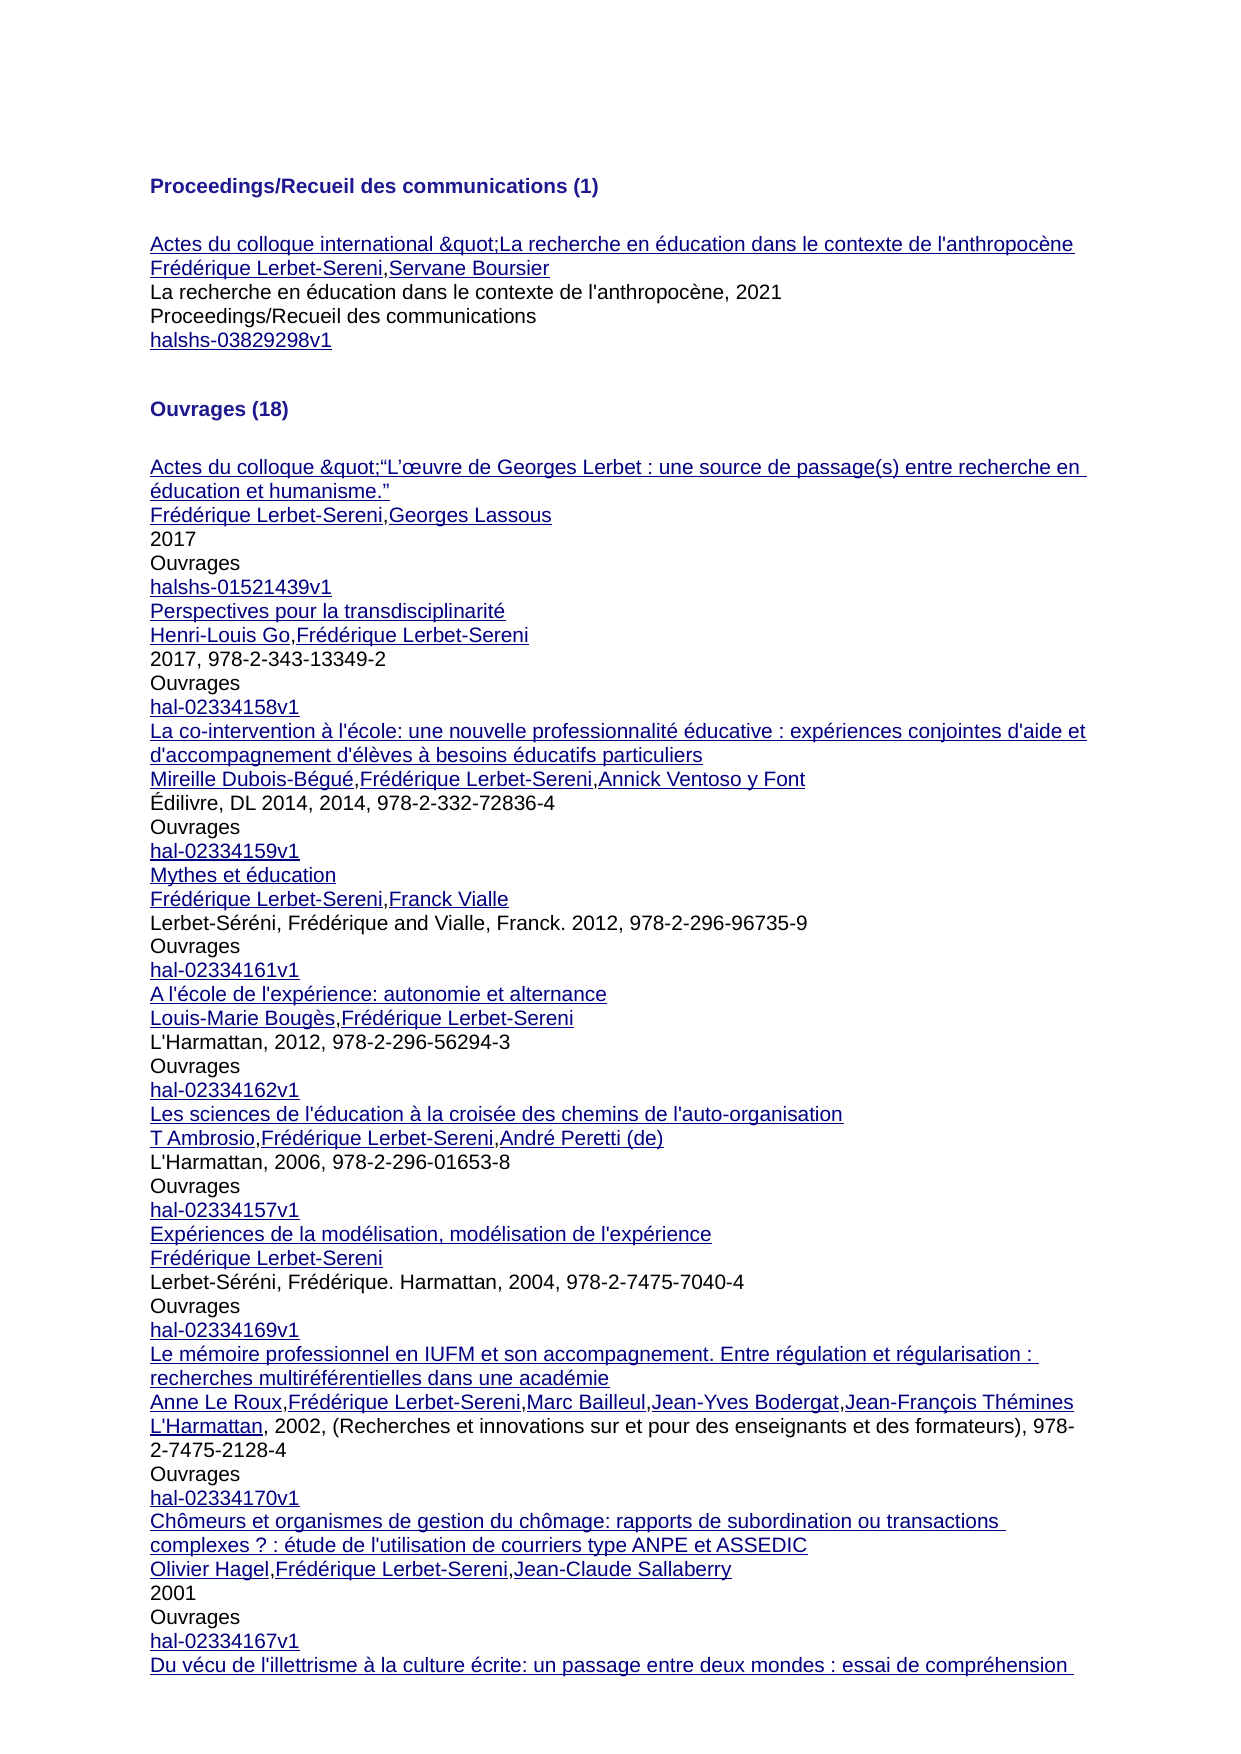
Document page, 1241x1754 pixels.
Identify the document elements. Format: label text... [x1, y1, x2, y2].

subtitle Ouvrages (18) [150, 397, 1090, 421]
table_cell Mythes et éducation Frédérique Lerbet-Sereni,Franck Vialle Lerbet-Séréni, Frédérique and Vialle, Franck. 2012, 978-2-296-96735-9 Ouvrages hal-02334161v1 [150, 863, 1090, 982]
table_cell La co-intervention à l'école: une nouvelle professionnalité éducative : expériences conjointes d'aide et d'accompagnement d'élèves à besoins éducatifs particuliers Mireille Dubois-Bégué,Frédérique Lerbet-Sereni,Annick Ventoso y Font Édilivre, DL 2014, 2014, 978-2-332-72836-4 Ouvrages hal-02334159v1 [150, 719, 1090, 862]
subtitle Proceedings/Recueil des communications (1) [150, 174, 1090, 198]
table_header Actes du colloque &quot;“L’œuvre de Georges Lerbet : une source de passage(s) entre recherche en éducation et humanisme.” Frédérique Lerbet-Sereni,Georges Lassous 2017 Ouvrages halshs-01521439v1 [150, 455, 1090, 599]
table_cell Du vécu de l'illettrisme à la culture écrite: un passage entre deux mondes : essai de compréhension [150, 1653, 1090, 1677]
table_cell Les sciences de l'éducation à la croisée des chemins de l'auto-organisation T Ambrosio,Frédérique Lerbet-Sereni,André Peretti (de) L'Harmattan, 2006, 978-2-296-01653-8 Ouvrages hal-02334157v1 [150, 1102, 1090, 1222]
table_cell Chômeurs et organismes de gestion du chômage: rapports de subordination ou transactions complexes ? : étude de l'utilisation de courriers type ANPE et ASSEDIC Olivier Hagel,Frédérique Lerbet-Sereni,Jean-Claude Sallaberry 2001 Ouvrages hal-02334167v1 [150, 1509, 1090, 1653]
table_cell Perspectives pour la transdisciplinarité Henri-Louis Go,Frédérique Lerbet-Sereni 2017, 978-2-343-13349-2 Ouvrages hal-02334158v1 [150, 599, 1090, 719]
table_header Actes du colloque international &quot;La recherche en éducation dans le contexte de l'anthropocène Frédérique Lerbet-Sereni,Servane Boursier La recherche en éducation dans le contexte de l'anthropocène, 2021 Proceedings/Recueil des communications halshs-03829298v1 [150, 232, 1090, 352]
table_cell Expériences de la modélisation, modélisation de l'expérience Frédérique Lerbet-Sereni Lerbet-Séréni, Frédérique. Harmattan, 2004, 978-2-7475-7040-4 Ouvrages hal-02334169v1 [150, 1222, 1090, 1342]
table_cell A l'école de l'expérience: autonomie et alternance Louis-Marie Bougès,Frédérique Lerbet-Sereni L'Harmattan, 2012, 978-2-296-56294-3 Ouvrages hal-02334162v1 [150, 982, 1090, 1102]
table_cell Le mémoire professionnel en IUFM et son accompagnement. Entre régulation et régularisation : recherches multiréférentielles dans une académie Anne Le Roux,Frédérique Lerbet-Sereni,Marc Bailleul,Jean-Yves Bodergat,Jean-François Thémines L'Harmattan, 2002, (Recherches et innovations sur et pour des enseignants et des formateurs), 978-2-7475-2128-4 Ouvrages hal-02334170v1 [150, 1342, 1090, 1509]
